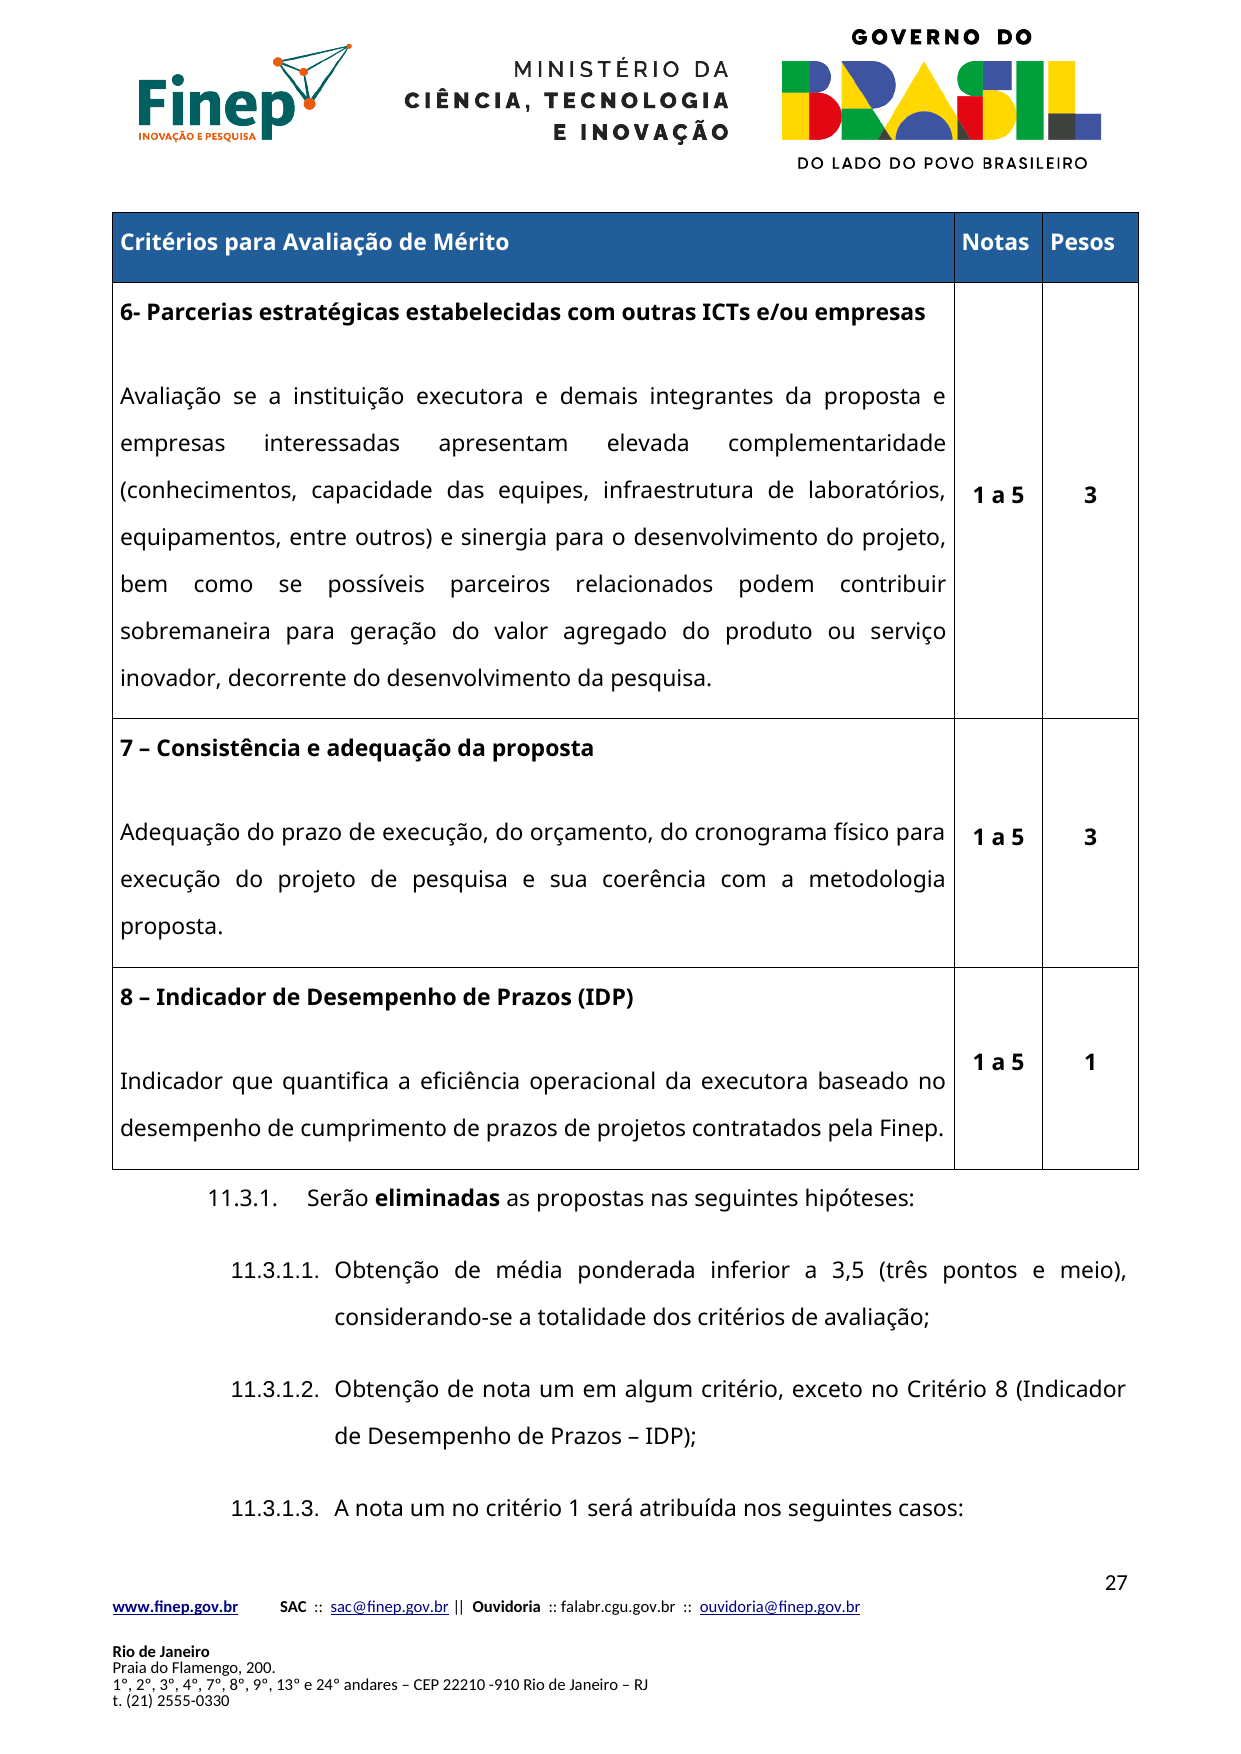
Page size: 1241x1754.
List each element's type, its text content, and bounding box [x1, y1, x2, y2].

list Obtenção de média ponderada inferior a 3,5 (três pontos e meio), considerando-se a totalidade dos critérios de avaliação; [231, 1254, 1128, 1332]
table_header Critérios para Avaliação de Mérito [113, 213, 954, 282]
list Serão eliminadas as propostas nas seguintes hipóteses: [207, 1182, 1128, 1213]
table_cell 3 [1043, 283, 1138, 718]
list Obtenção de nota um em algum critério, exceto no Critério 8 (Indicador de Desempenho de Prazos – IDP); [231, 1373, 1128, 1451]
table_header Pesos [1043, 213, 1138, 282]
table_cell 8 – Indicador de Desempenho de Prazos (IDP) Indicador que quantifica a eficiência operacional da executora baseado no desempenho de cumprimento de prazos de projetos contratados pela Finep. [113, 968, 954, 1168]
table_header Notas [955, 213, 1042, 282]
list A nota um no critério 1 será atribuída nos seguintes casos: [231, 1491, 1128, 1523]
table_cell 1 a 5 [955, 283, 1042, 718]
table_cell 1 a 5 [955, 719, 1042, 967]
table_cell 1 [1043, 968, 1138, 1168]
table_cell 3 [1043, 719, 1138, 967]
table_cell 6- Parcerias estratégicas estabelecidas com outras ICTs e/ou empresas Avaliação se a instituição executora e demais integrantes da proposta e empresas interessadas apresentam elevada complementaridade (conhecimentos, capacidade das equipes, infraestrutura de laboratórios, equipamentos, entre outros) e sinergia para o desenvolvimento do projeto, bem como se possíveis parceiros relacionados podem contribuir sobremaneira para geração do valor agregado do produto ou serviço inovador, decorrente do desenvolvimento da pesquisa. [113, 283, 954, 718]
table_cell 1 a 5 [955, 968, 1042, 1168]
table_cell 7 – Consistência e adequação da proposta Adequação do prazo de execução, do orçamento, do cronograma físico para execução do projeto de pesquisa e sua coerência com a metodologia proposta. [113, 719, 954, 967]
